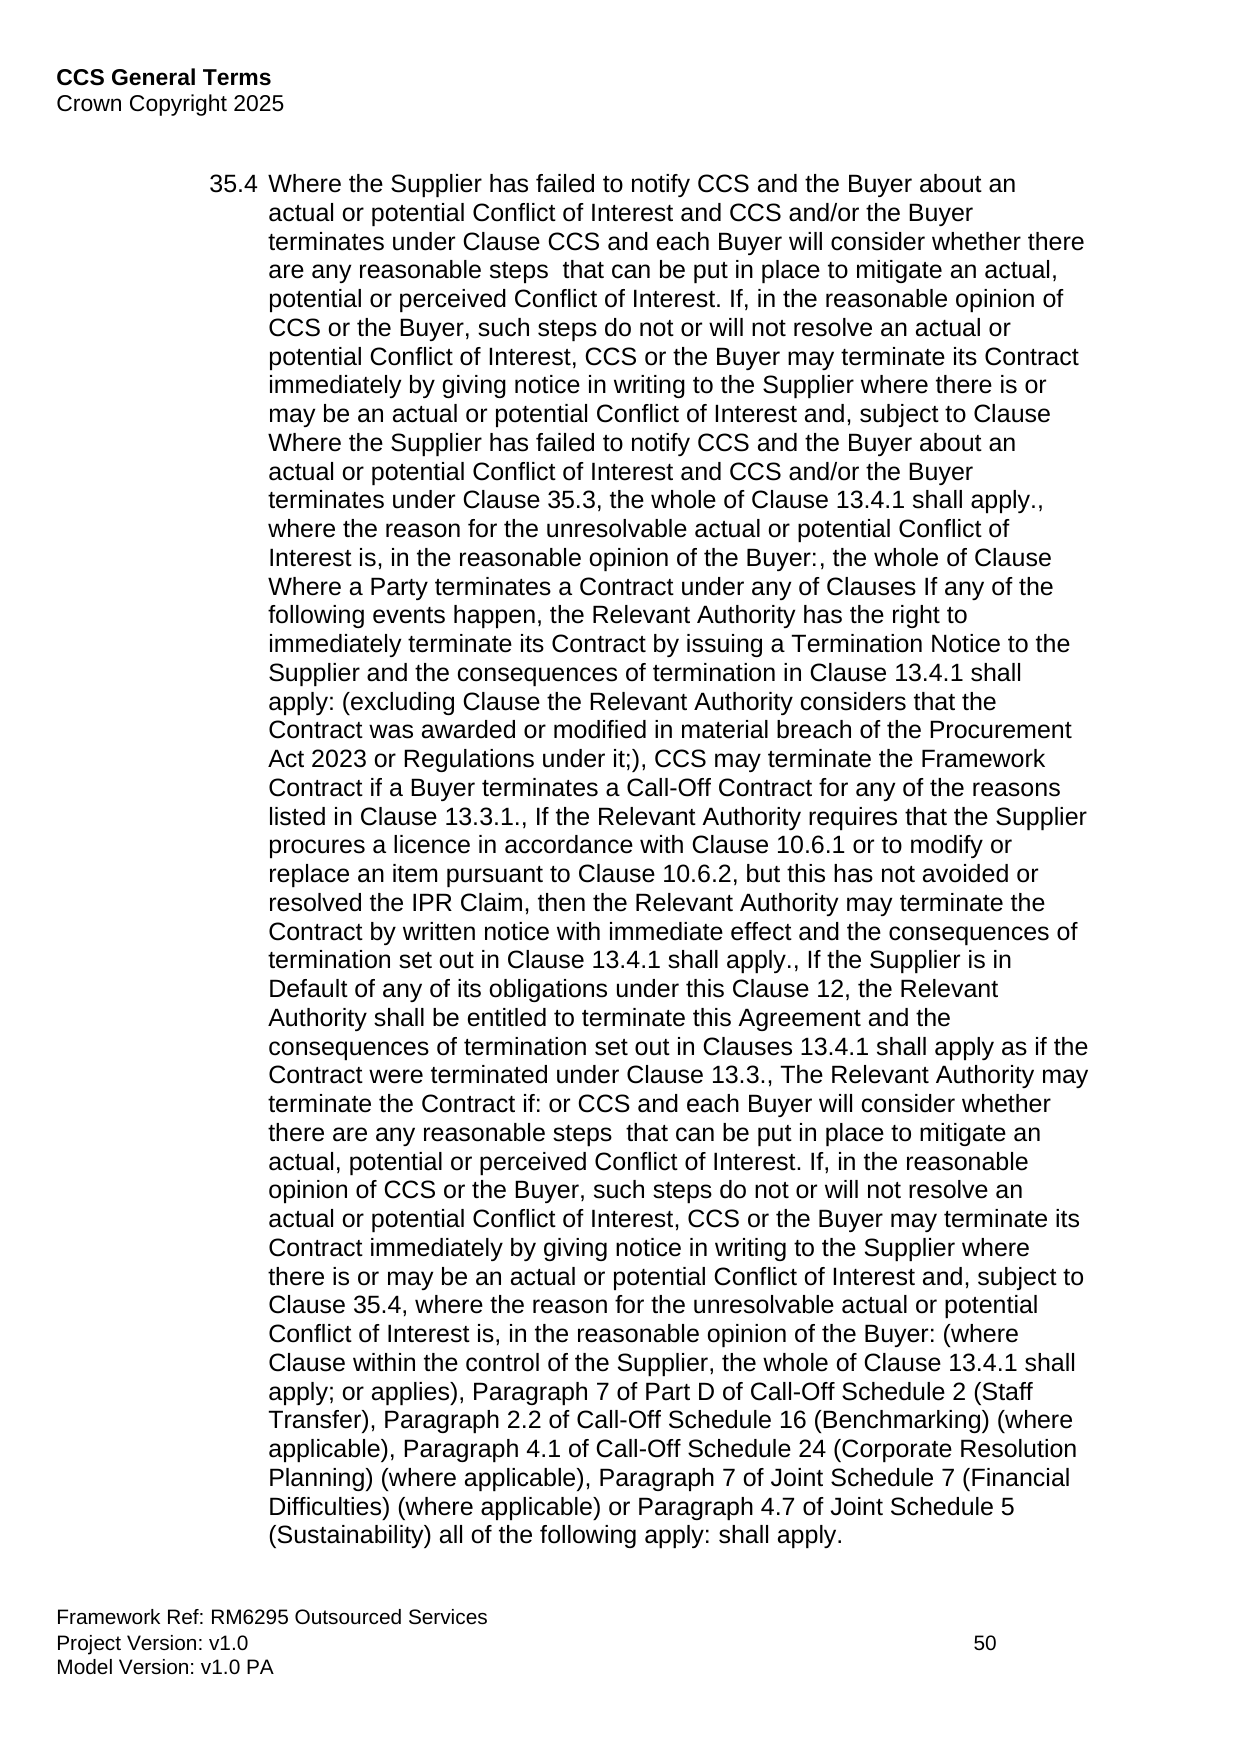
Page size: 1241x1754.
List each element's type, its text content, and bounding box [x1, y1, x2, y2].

list Where the Supplier has failed to notify CCS and the Buyer about an actual or potential Conflict of Interest and CCS and/or the Buyer terminates under Clause 35.3, the whole of Clause 13.4.1 shall apply. [209, 169, 1090, 1549]
